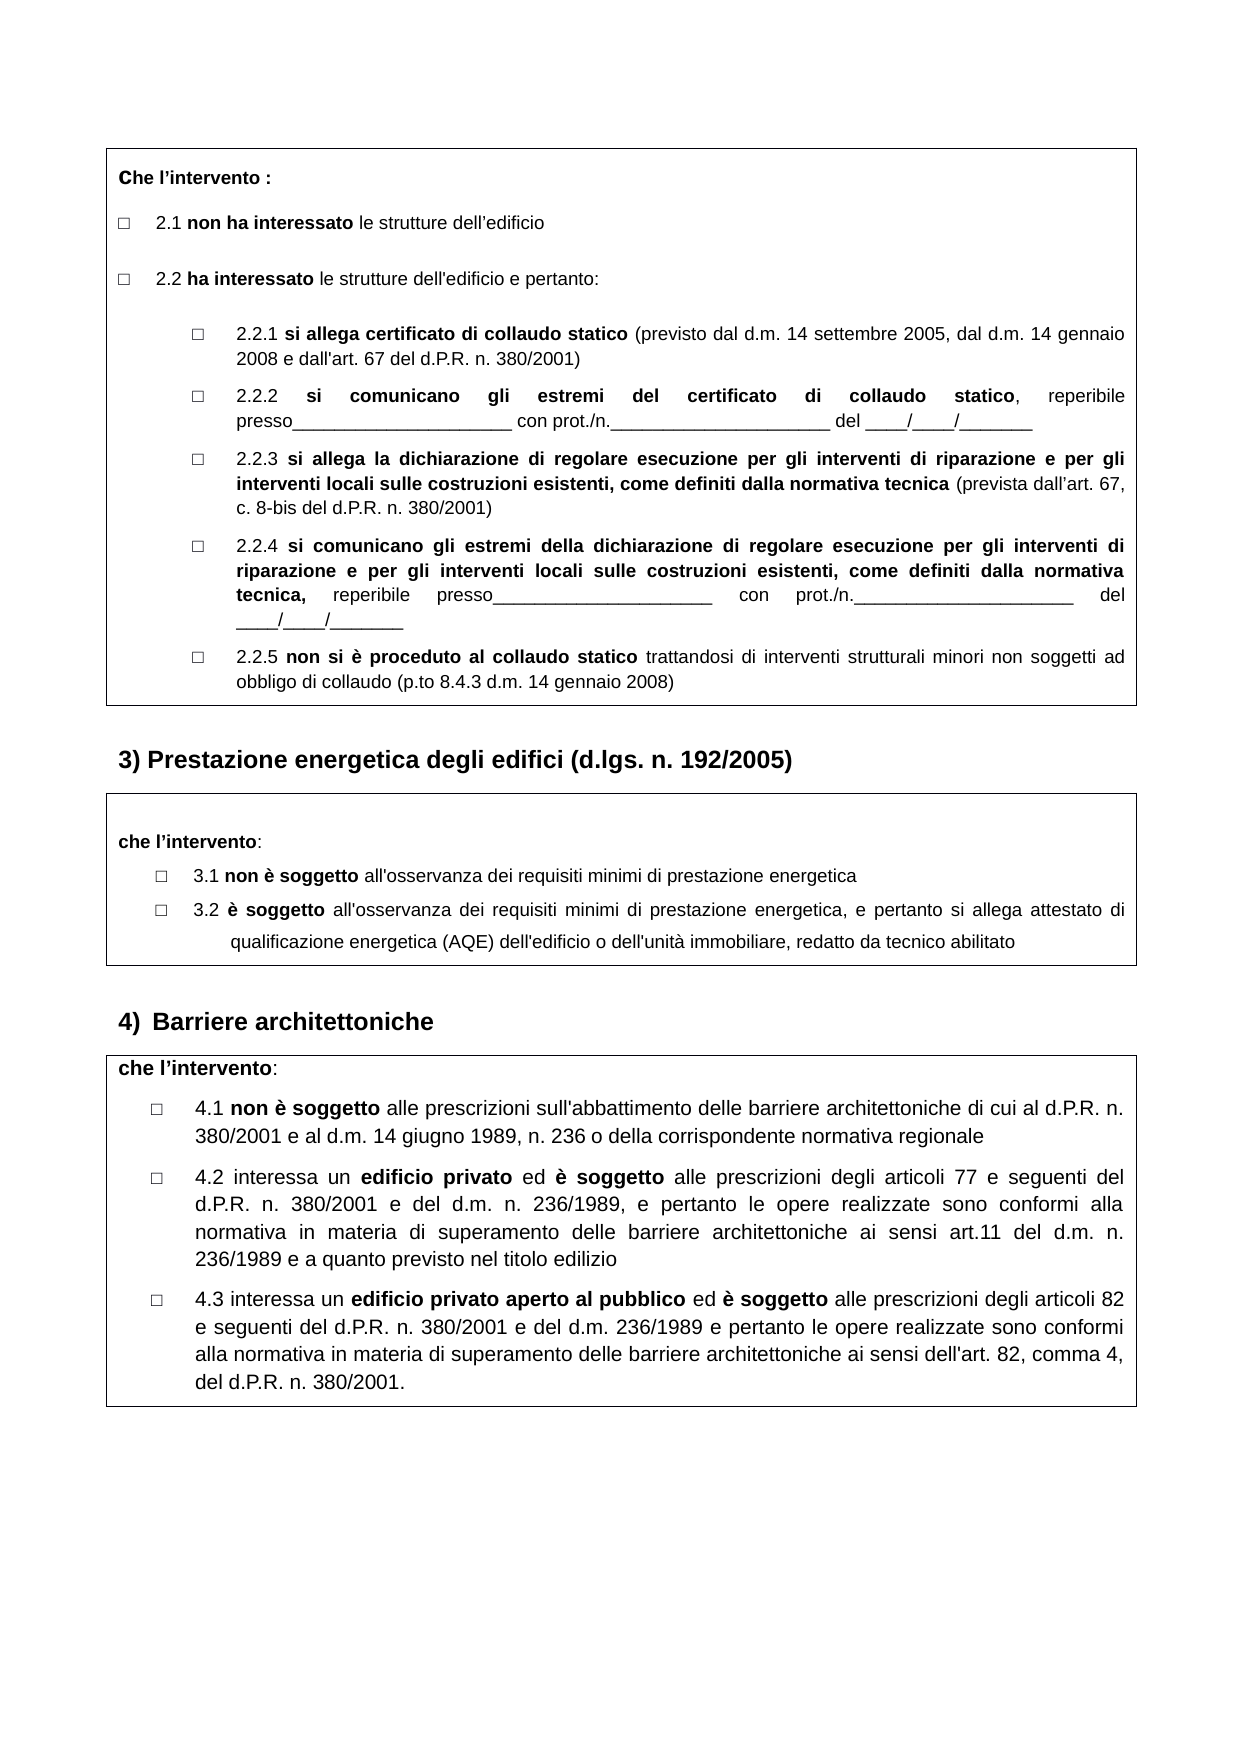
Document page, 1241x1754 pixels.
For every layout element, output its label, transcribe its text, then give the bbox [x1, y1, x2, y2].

table_header che l’intervento: 3.1 non è soggetto all'osservanza dei requisiti minimi di prestazione energetica 3.2 è soggetto all'osservanza dei requisiti minimi di prestazione energetica, e pertanto si allega attestato di qualificazione energetica (AQE) dell'edificio o dell'unità immobiliare, redatto da tecnico abilitato [107, 794, 1136, 965]
text 3) Prestazione energetica degli edifici (d.lgs. n. 192/2005) [118, 744, 1122, 773]
text 4) Barriere architettoniche [118, 1007, 1122, 1036]
table_header che l’intervento : 2.1 non ha interessato le strutture dell’edificio 2.2 ha interessato le strutture dell'edificio e pertanto: 2.2.1 si allega certificato di collaudo statico (previsto dal d.m. 14 settembre 2005, dal d.m. 14 gennaio 2008 e dall'art. 67 del d.P.R. n. 380/2001) 2.2.2 si comunicano gli estremi del certificato di collaudo statico, reperibile presso_____________________ con prot./n._____________________ del ____/____/_______ 2.2.3 si allega la dichiarazione di regolare esecuzione per gli interventi di riparazione e per gli interventi locali sulle costruzioni esistenti, come definiti dalla normativa tecnica (prevista dall’art. 67, c. 8-bis del d.P.R. n. 380/2001) 2.2.4 si comunicano gli estremi della dichiarazione di regolare esecuzione per gli interventi di riparazione e per gli interventi locali sulle costruzioni esistenti, come definiti dalla normativa tecnica, reperibile presso_____________________ con prot./n._____________________ del ____/____/_______ 2.2.5 non si è proceduto al collaudo statico trattandosi di interventi strutturali minori non soggetti ad obbligo di collaudo (p.to 8.4.3 d.m. 14 gennaio 2008) [107, 149, 1136, 705]
table_header che l’intervento: 4.1 non è soggetto alle prescrizioni sull'abbattimento delle barriere architettoniche di cui al d.P.R. n. 380/2001 e al d.m. 14 giugno 1989, n. 236 o della corrispondente normativa regionale 4.2 interessa un edificio privato ed è soggetto alle prescrizioni degli articoli 77 e seguenti del d.P.R. n. 380/2001 e del d.m. n. 236/1989, e pertanto le opere realizzate sono conformi alla normativa in materia di superamento delle barriere architettoniche ai sensi art.11 del d.m. n. 236/1989 e a quanto previsto nel titolo edilizio 4.3 interessa un edificio privato aperto al pubblico ed è soggetto alle prescrizioni degli articoli 82 e seguenti del d.P.R. n. 380/2001 e del d.m. 236/1989 e pertanto le opere realizzate sono conformi alla normativa in materia di superamento delle barriere architettoniche ai sensi dell'art. 82, comma 4, del d.P.R. n. 380/2001. [107, 1056, 1136, 1406]
